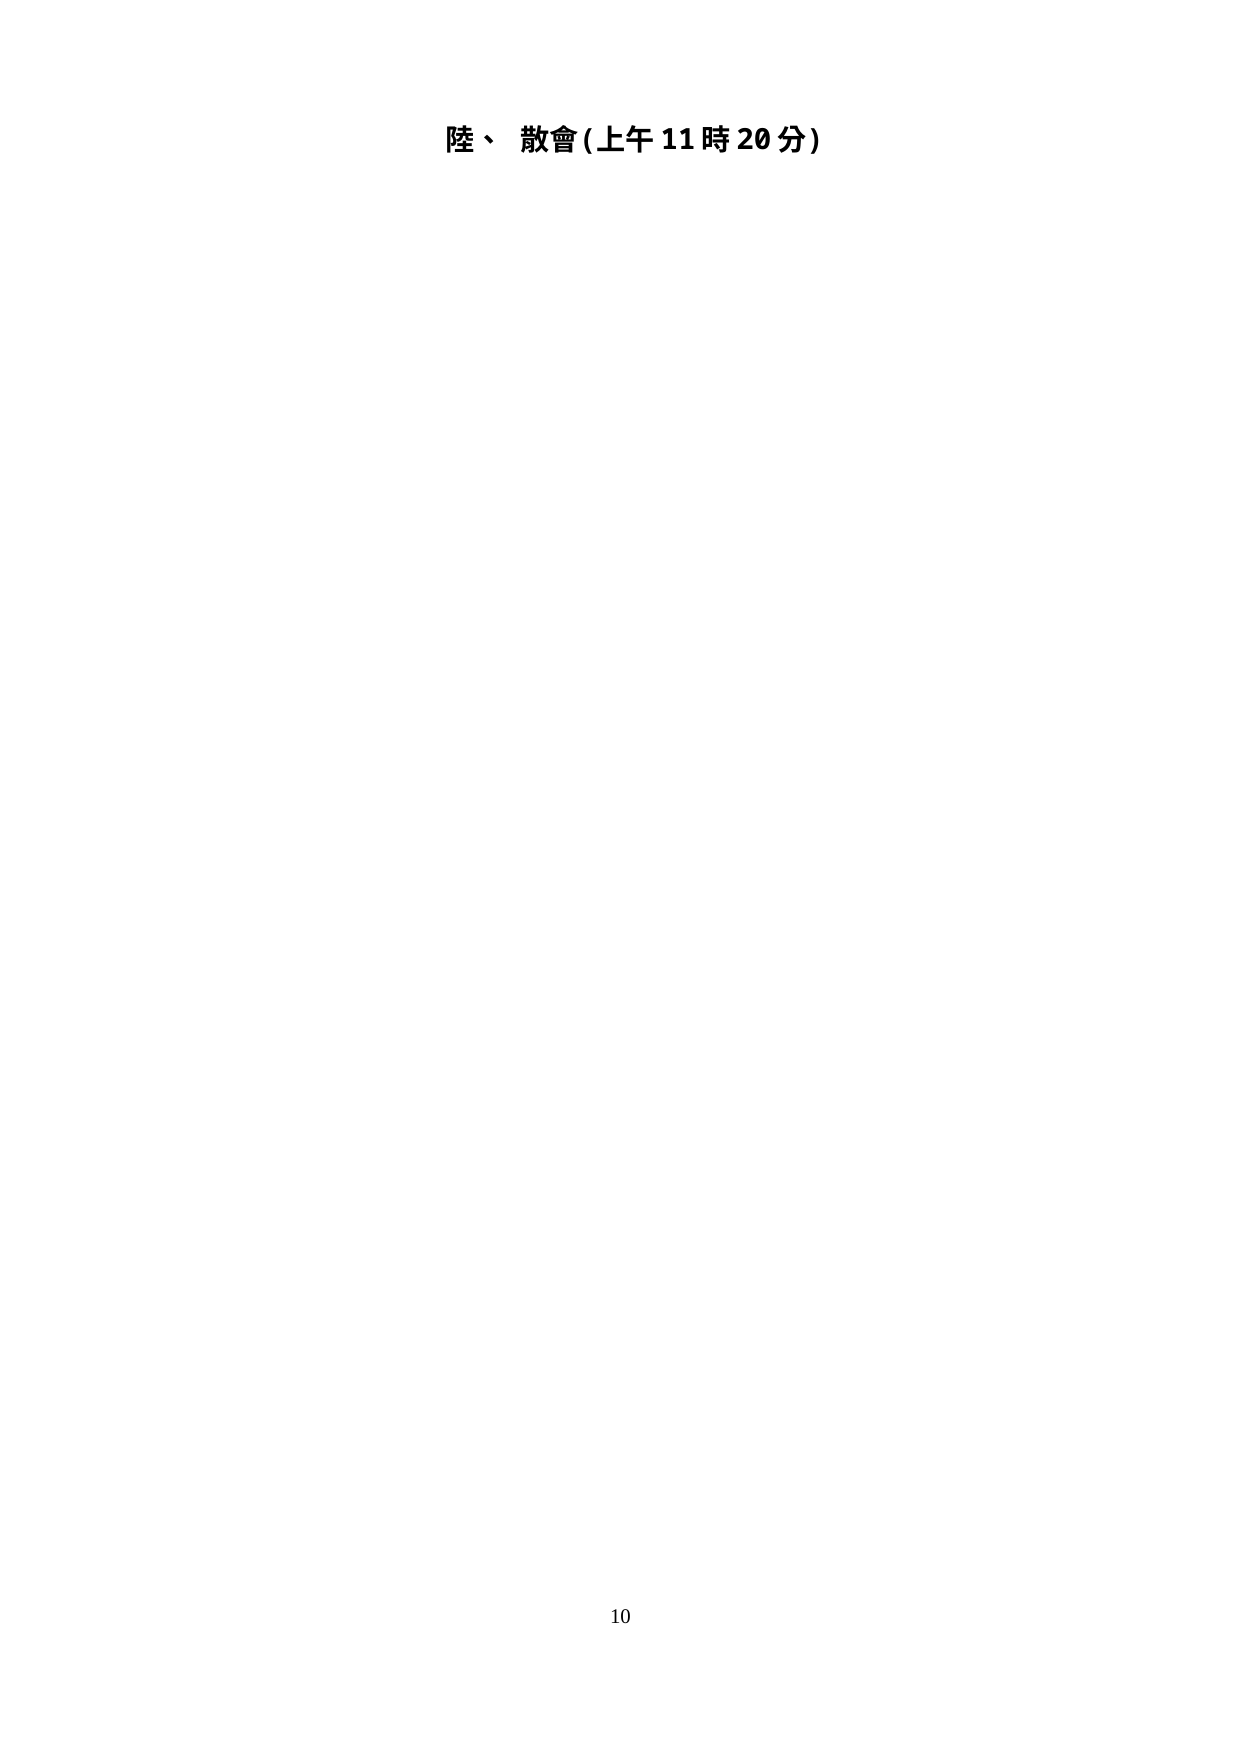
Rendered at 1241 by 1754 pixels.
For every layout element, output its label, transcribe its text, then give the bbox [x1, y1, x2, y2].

list 散會(上午11時20分) [445, 96, 1090, 159]
